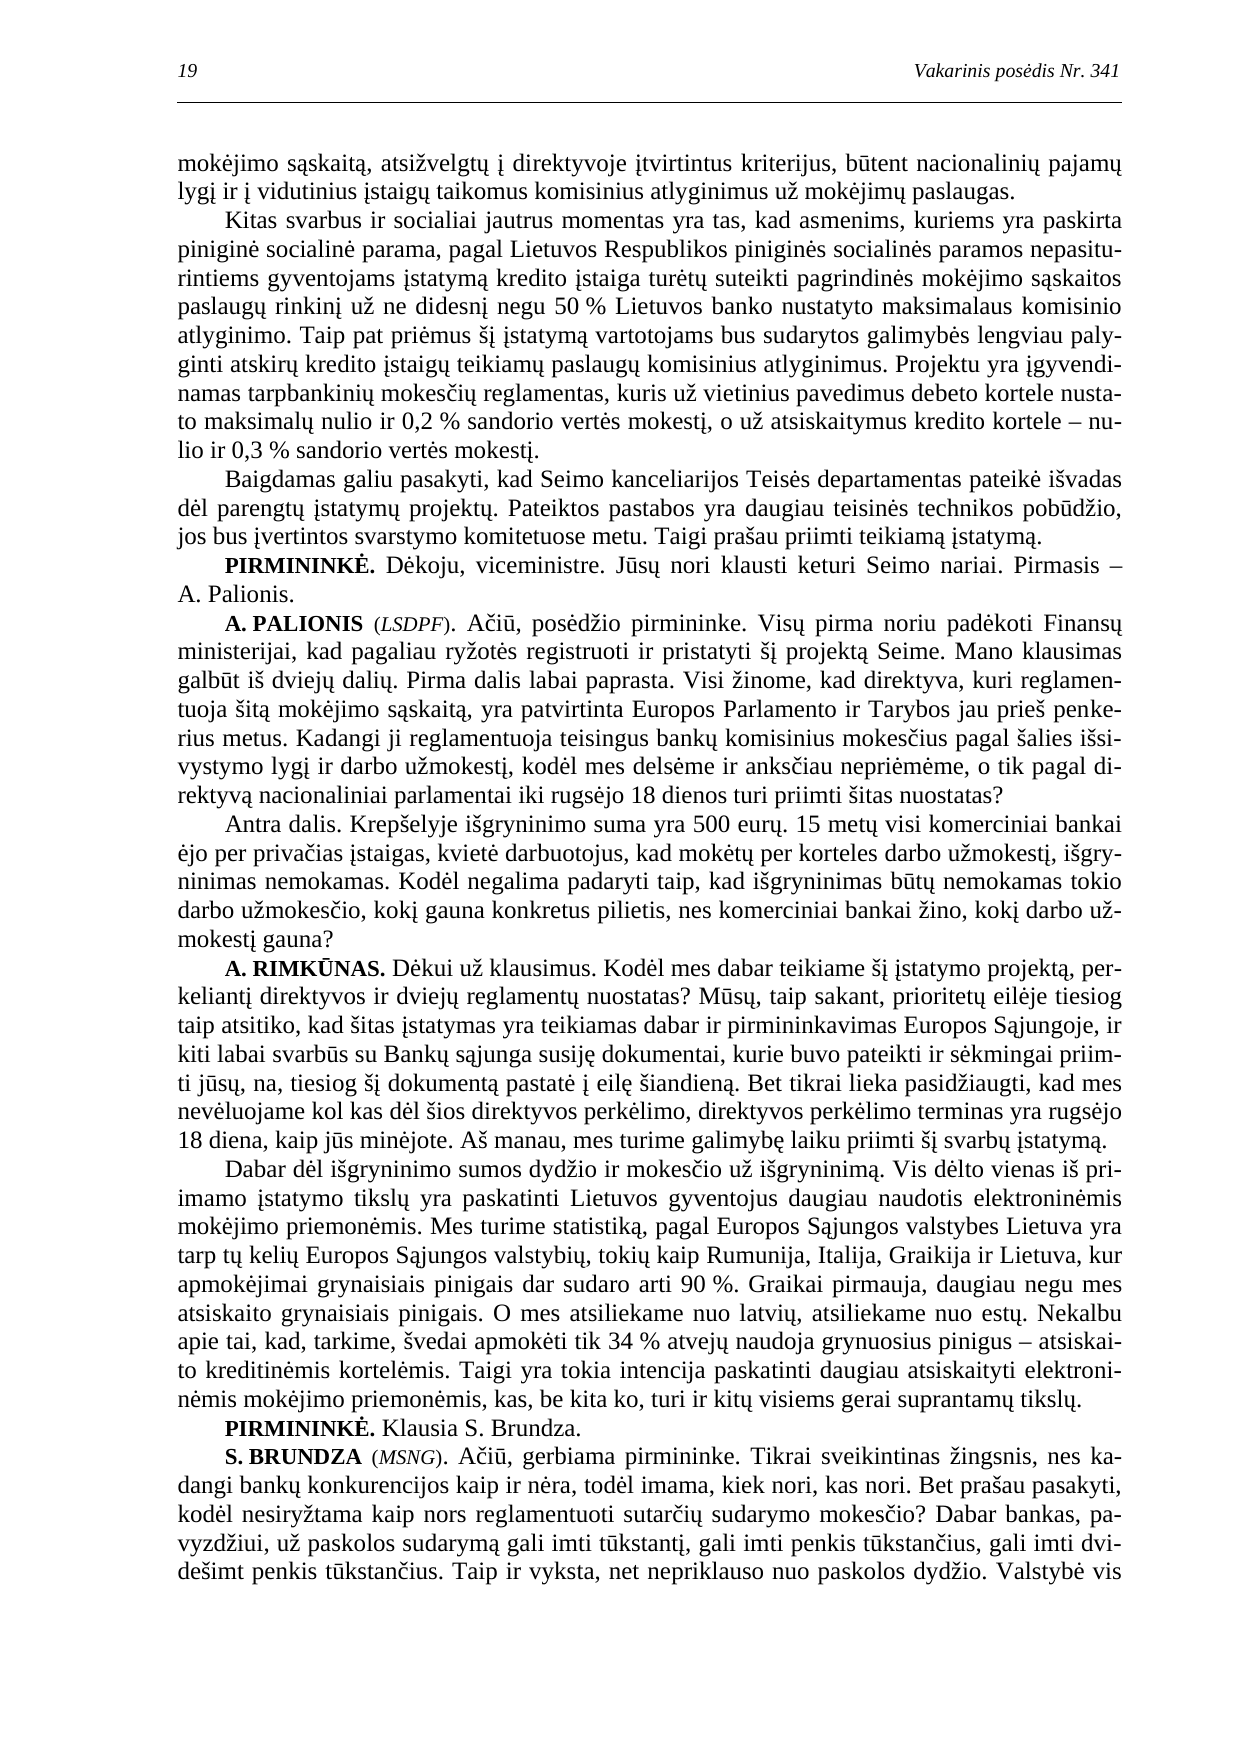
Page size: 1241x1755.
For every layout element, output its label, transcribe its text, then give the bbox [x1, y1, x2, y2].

text A. PALIONIS (LSDPF). Ačiū, po­sė­džio pir­mi­nin­ke. Vi­sų pir­ma no­riu pa­dė­ko­ti Fi­nan­sų mi­nis­te­ri­jai, kad pa­ga­liau ry­žo­tės re­gist­ruo­ti ir pri­sta­ty­ti šį pro­jek­tą Sei­me. Ma­no klau­si­mas gal­būt iš dvie­jų da­lių. Pir­ma da­lis la­bai pa­pras­ta. Vi­si ži­no­me, kad di­rek­ty­va, ku­ri reg­la­men­tuo­ja ši­tą mo­kė­ji­mo są­skai­tą, yra pa­tvir­tin­ta Eu­ro­pos Par­la­men­to ir Ta­ry­bos jau prieš pen­ke­rius me­tus. Ka­dan­gi ji reg­la­men­tuo­ja tei­sin­gus ban­kų ko­mi­si­nius mo­kes­čius pa­gal ša­lies iš­si­vys­ty­mo ly­gį ir dar­bo už­mo­kes­tį, ko­dėl mes del­sė­me ir anks­čiau ne­pri­ėmė­me, o tik pa­gal di­rek­ty­vą na­cio­na­li­niai par­la­men­tai iki rug­sė­jo 18 die­nos tu­ri pri­im­ti ši­tas nuo­sta­tas? [177, 608, 1122, 809]
text S. BRUNDZA (MSNG). Ačiū, ger­bia­ma pir­mi­nin­ke. Tik­rai svei­kin­ti­nas žings­nis, nes ka­dan­gi ban­kų kon­ku­ren­ci­jos kaip ir nė­ra, to­dėl ima­ma, kiek no­ri, kas no­ri. Bet pra­šau pa­sa­ky­ti, ko­dėl ne­si­ryž­ta­ma kaip nors reg­la­men­tuo­ti su­tar­čių su­da­ry­mo mo­kes­čio? Da­bar ban­kas, pa­vyz­džiui, už pa­sko­los su­da­ry­mą ga­li im­ti tūks­tan­tį, ga­li im­ti pen­kis tūks­tan­čius, ga­li im­ti dvi­de­šimt pen­kis tūks­tan­čius. Taip ir vyks­ta, net ne­pri­klau­so nuo pa­sko­los dy­džio. Vals­ty­bė vis [177, 1441, 1122, 1585]
text An­tra da­lis. Krep­še­ly­je iš­gry­ni­ni­mo su­ma yra 500 eu­rų. 15 me­tų vi­si ko­mer­ci­niai ban­kai ėjo per pri­va­čias įstai­gas, kvie­tė dar­buo­to­jus, kad mo­kė­tų per kor­te­les dar­bo už­mo­kes­tį, iš­gry­ni­ni­mas ne­mo­ka­mas. Ko­dėl ne­ga­li­ma pa­da­ry­ti taip, kad iš­gry­ni­ni­mas bū­tų ne­mo­ka­mas to­kio dar­bo už­mo­kes­čio, ko­kį gau­na kon­kre­tus pi­lie­tis, nes ko­mer­ci­niai ban­kai ži­no, ko­kį dar­bo už­mo­kes­tį gau­na? [177, 809, 1122, 953]
text Baig­da­mas ga­liu pa­sa­ky­ti, kad Sei­mo kan­ce­lia­ri­jos Tei­sės de­par­ta­men­tas pa­tei­kė iš­va­das dėl pa­reng­tų įsta­ty­mų pro­jek­tų. Pa­teik­tos pa­sta­bos yra dau­giau tei­si­nės tech­ni­kos po­bū­džio, jos bus įver­tin­tos svars­ty­mo ko­mi­te­tuo­se me­tu. Tai­gi pra­šau pri­im­ti tei­kia­mą įsta­ty­mą. [177, 464, 1122, 550]
text mo­kė­ji­mo są­skai­tą, at­si­žvelg­tų į di­rek­ty­vo­je įtvir­tin­tus kri­te­ri­jus, bū­tent na­cio­na­li­nių pa­ja­mų ly­gį ir į vi­du­ti­nius įstai­gų tai­ko­mus ko­mi­si­nius at­ly­gi­ni­mus už mo­kė­ji­mų pa­slau­gas. [177, 148, 1122, 205]
text Da­bar dėl iš­gry­ni­ni­mo su­mos dy­džio ir mo­kes­čio už iš­gry­ni­ni­mą. Vis dėl­to vie­nas iš pri­ima­mo įsta­ty­mo tiks­lų yra pa­ska­tin­ti Lie­tu­vos gy­ven­to­jus dau­giau nau­do­tis elek­tro­ni­nė­mis mo­kė­ji­mo prie­mo­nė­mis. Mes tu­ri­me sta­tis­ti­ką, pa­gal Eu­ro­pos Są­jun­gos vals­ty­bes Lie­tu­va yra tarp tų ke­lių Eu­ro­pos Są­jun­gos vals­ty­bių, to­kių kaip Ru­mu­ni­ja, Ita­li­ja, Grai­ki­ja ir Lie­tu­va, kur ap­mo­kė­ji­mai gry­nai­siais pi­ni­gais dar su­da­ro ar­ti 90 %. Grai­kai pir­mau­ja, dau­giau ne­gu mes at­si­skai­to gry­nai­siais pi­ni­gais. O mes at­si­lie­ka­me nuo lat­vių, at­si­lie­ka­me nuo es­tų. Ne­kal­bu apie tai, kad, tar­ki­me, šve­dai ap­mo­kė­ti tik 34 % at­ve­jų nau­do­ja gry­nuo­sius pi­ni­gus – at­si­skai­to kre­di­ti­nė­mis kor­te­lė­mis. Tai­gi yra to­kia in­ten­ci­ja pa­ska­tin­ti dau­giau at­si­skai­ty­ti elek­tro­ni­nė­mis mo­kė­ji­mo prie­mo­nė­mis, kas, be ki­ta ko, tu­ri ir ki­tų vi­siems ge­rai su­pran­ta­mų tiks­lų. [177, 1154, 1122, 1413]
text A. RIMKŪNAS. Dė­kui už klau­si­mus. Ko­dėl mes da­bar tei­kia­me šį įsta­ty­mo pro­jek­tą, per­ke­lian­tį di­rek­ty­vos ir dvie­jų reg­la­men­tų nuo­sta­tas? Mū­sų, taip sa­kant, pri­ori­te­tų ei­lė­je tie­siog taip at­si­ti­ko, kad ši­tas įsta­ty­mas yra tei­kia­mas da­bar ir pir­mi­nin­ka­vi­mas Eu­ro­pos Są­jun­go­je, ir ki­ti la­bai svar­būs su Ban­kų są­jun­ga su­si­ję do­ku­men­tai, ku­rie bu­vo pa­teik­ti ir sėk­min­gai pri­im­ti jū­sų, na, tie­siog šį do­ku­men­tą pa­sta­tė į ei­lę šian­die­ną. Bet tik­rai lie­ka pa­si­džiaug­ti, kad mes ne­vė­luo­ja­me kol kas dėl šios di­rek­ty­vos per­kė­li­mo, di­rek­ty­vos per­kė­li­mo ter­mi­nas yra rug­sė­jo 18 die­na, kaip jūs mi­nė­jo­te. Aš ma­nau, mes tu­ri­me ga­li­my­bę lai­ku pri­im­ti šį svar­bų įsta­ty­mą. [177, 953, 1122, 1154]
text PIRMININKĖ. Klau­sia S. Brun­dza. [177, 1413, 1122, 1441]
text PIRMININKĖ. Dė­ko­ju, vi­ce­mi­nist­re. Jū­sų no­ri klaus­ti ke­tu­ri Sei­mo na­riai. Pir­ma­sis – A. Pa­lio­nis. [177, 550, 1122, 608]
text Ki­tas svar­bus ir so­cia­liai jaut­rus mo­men­tas yra tas, kad as­me­nims, ku­riems yra pa­skir­ta pi­ni­gi­nė so­cia­li­nė pa­ra­ma, pa­gal Lie­tu­vos Res­pub­li­kos pi­ni­gi­nės so­cia­li­nės pa­ra­mos ne­pa­si­tu­rin­tiems gy­ven­to­jams įsta­ty­mą kre­di­to įstai­ga tu­rė­tų su­teik­ti pa­grin­di­nės mo­kė­ji­mo są­skai­tos pa­slau­gų rin­ki­nį už ne di­des­nį ne­gu 50 % Lie­tu­vos ban­ko nu­sta­ty­to mak­si­ma­laus ko­mi­si­nio at­ly­gi­ni­mo. Taip pat pri­ėmus šį įsta­ty­mą var­to­to­jams bus su­da­ry­tos ga­li­my­bės leng­viau pa­ly­gin­ti at­ski­rų kre­di­to įstai­gų tei­kia­mų pa­slau­gų ko­mi­si­nius at­ly­gi­ni­mus. Pro­jek­tu yra įgy­ven­di­na­mas tarp­ban­ki­nių mo­kes­čių reg­la­men­tas, ku­ris už vie­ti­nius pa­ve­di­mus de­be­to kor­te­le nu­sta­to mak­si­ma­lų nu­lio ir 0,2 % san­do­rio ver­tės mo­kes­tį, o už at­si­skai­ty­mus kre­di­to kor­te­le – nu­lio ir 0,3 % san­do­rio ver­tės mo­kes­tį. [177, 205, 1122, 464]
